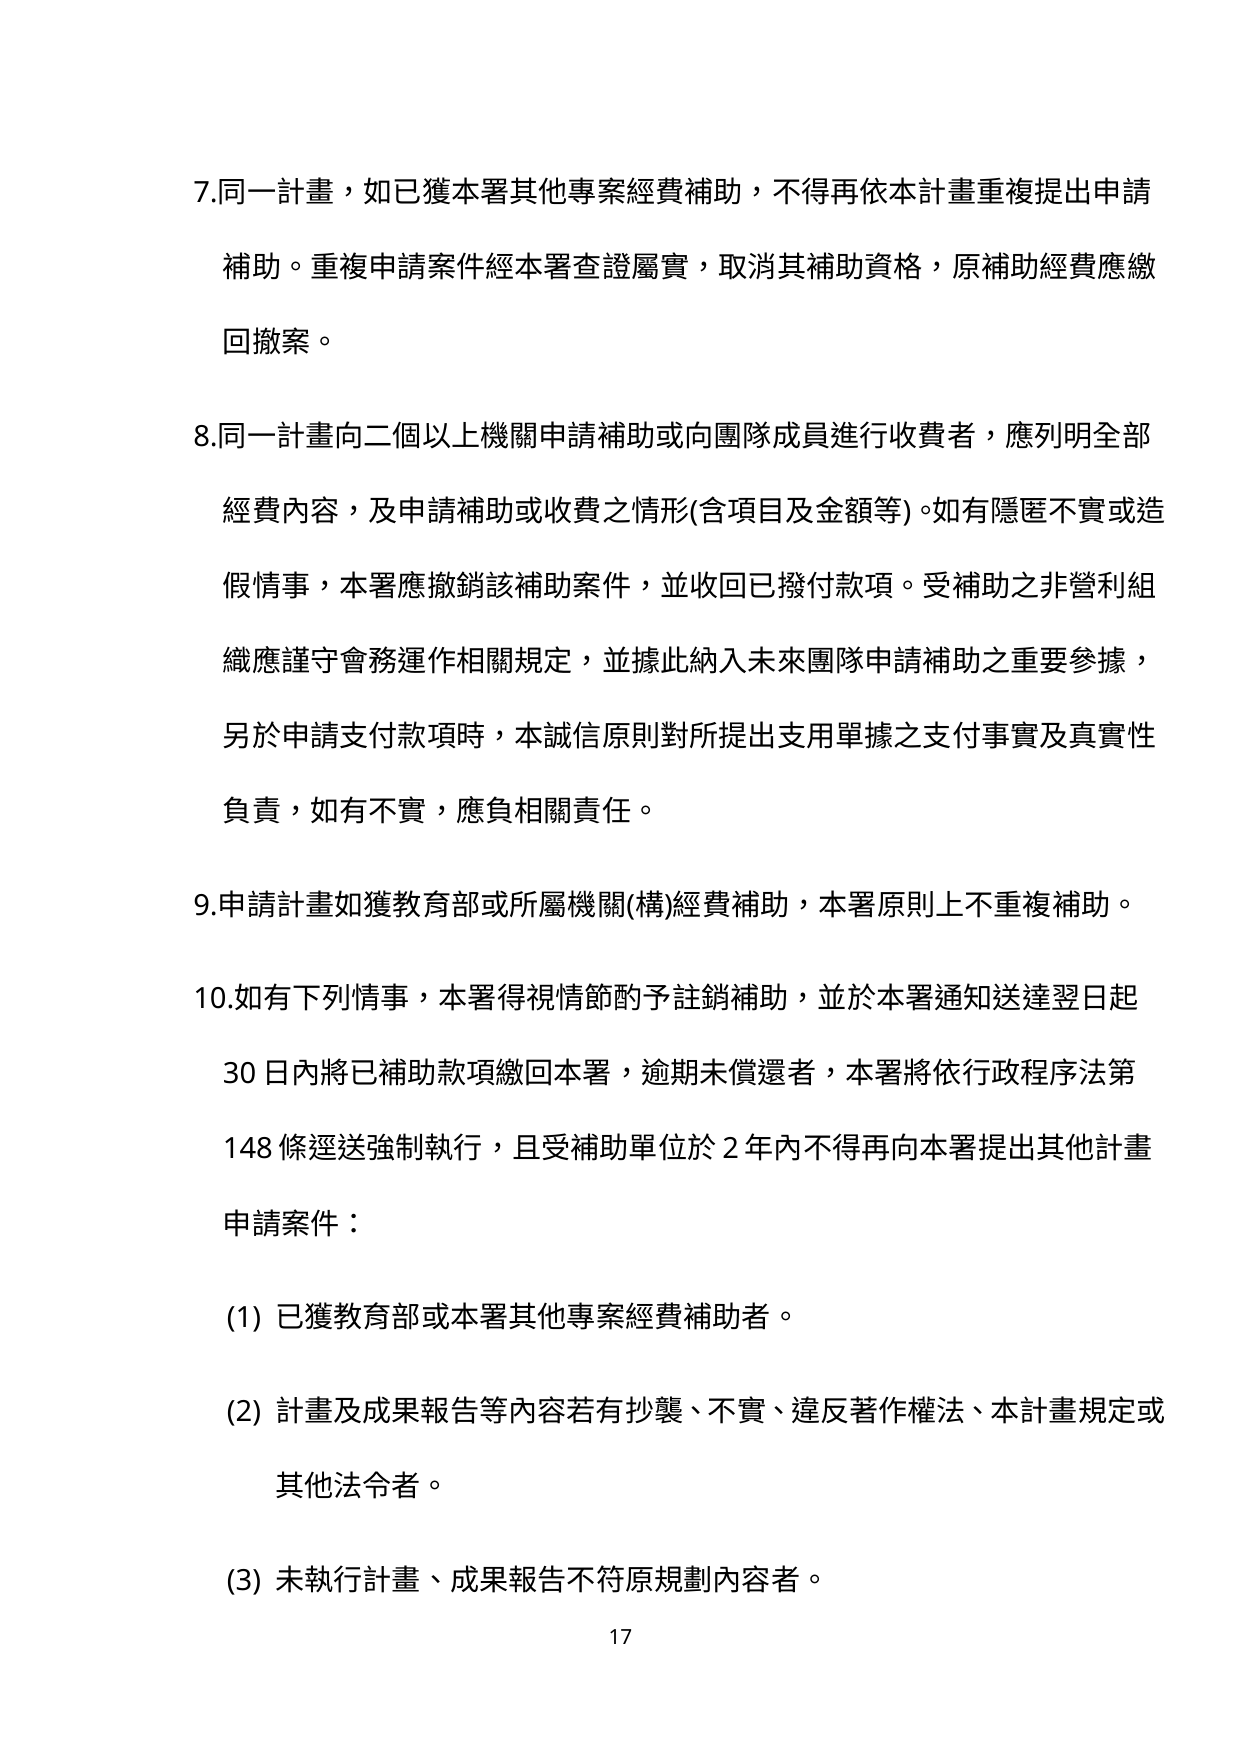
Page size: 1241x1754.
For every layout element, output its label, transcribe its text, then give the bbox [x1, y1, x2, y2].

text 8.同一計畫向二個以上機關申請補助或向團隊成員進行收費者，應列明全部經費內容，及申請補助或收費之情形(含項目及金額等)。如有隱匿不實或造假情事，本署應撤銷該補助案件，並收回已撥付款項。受補助之非營利組織應謹守會務運作相關規定，並據此納入未來團隊申請補助之重要參據，另於申請支付款項時，本誠信原則對所提出支用單據之支付事實及真實性負責，如有不實，應負相關責任。 [193, 396, 1165, 846]
text 7.同一計畫，如已獲本署其他專案經費補助，不得再依本計畫重複提出申請補助。重複申請案件經本署查證屬實，取消其補助資格，原補助經費應繳回撤案。 [193, 153, 1165, 378]
list 計畫及成果報告等內容若有抄襲、不實、違反著作權法、本計畫規定或其他法令者。 [227, 1371, 1165, 1521]
list 未執行計畫、成果報告不符原規劃內容者。 [169, 1540, 1165, 1615]
text 10.如有下列情事，本署得視情節酌予註銷補助，並於本署通知送達翌日起30日內將已補助款項繳回本署，逾期未償還者，本署將依行政程序法第148條逕送強制執行，且受補助單位於2年內不得再向本署提出其他計畫申請案件： [193, 959, 1165, 1259]
text 9.申請計畫如獲教育部或所屬機關(構)經費補助，本署原則上不重複補助。 [193, 865, 1165, 940]
list 已獲教育部或本署其他專案經費補助者。 [169, 1278, 1165, 1353]
